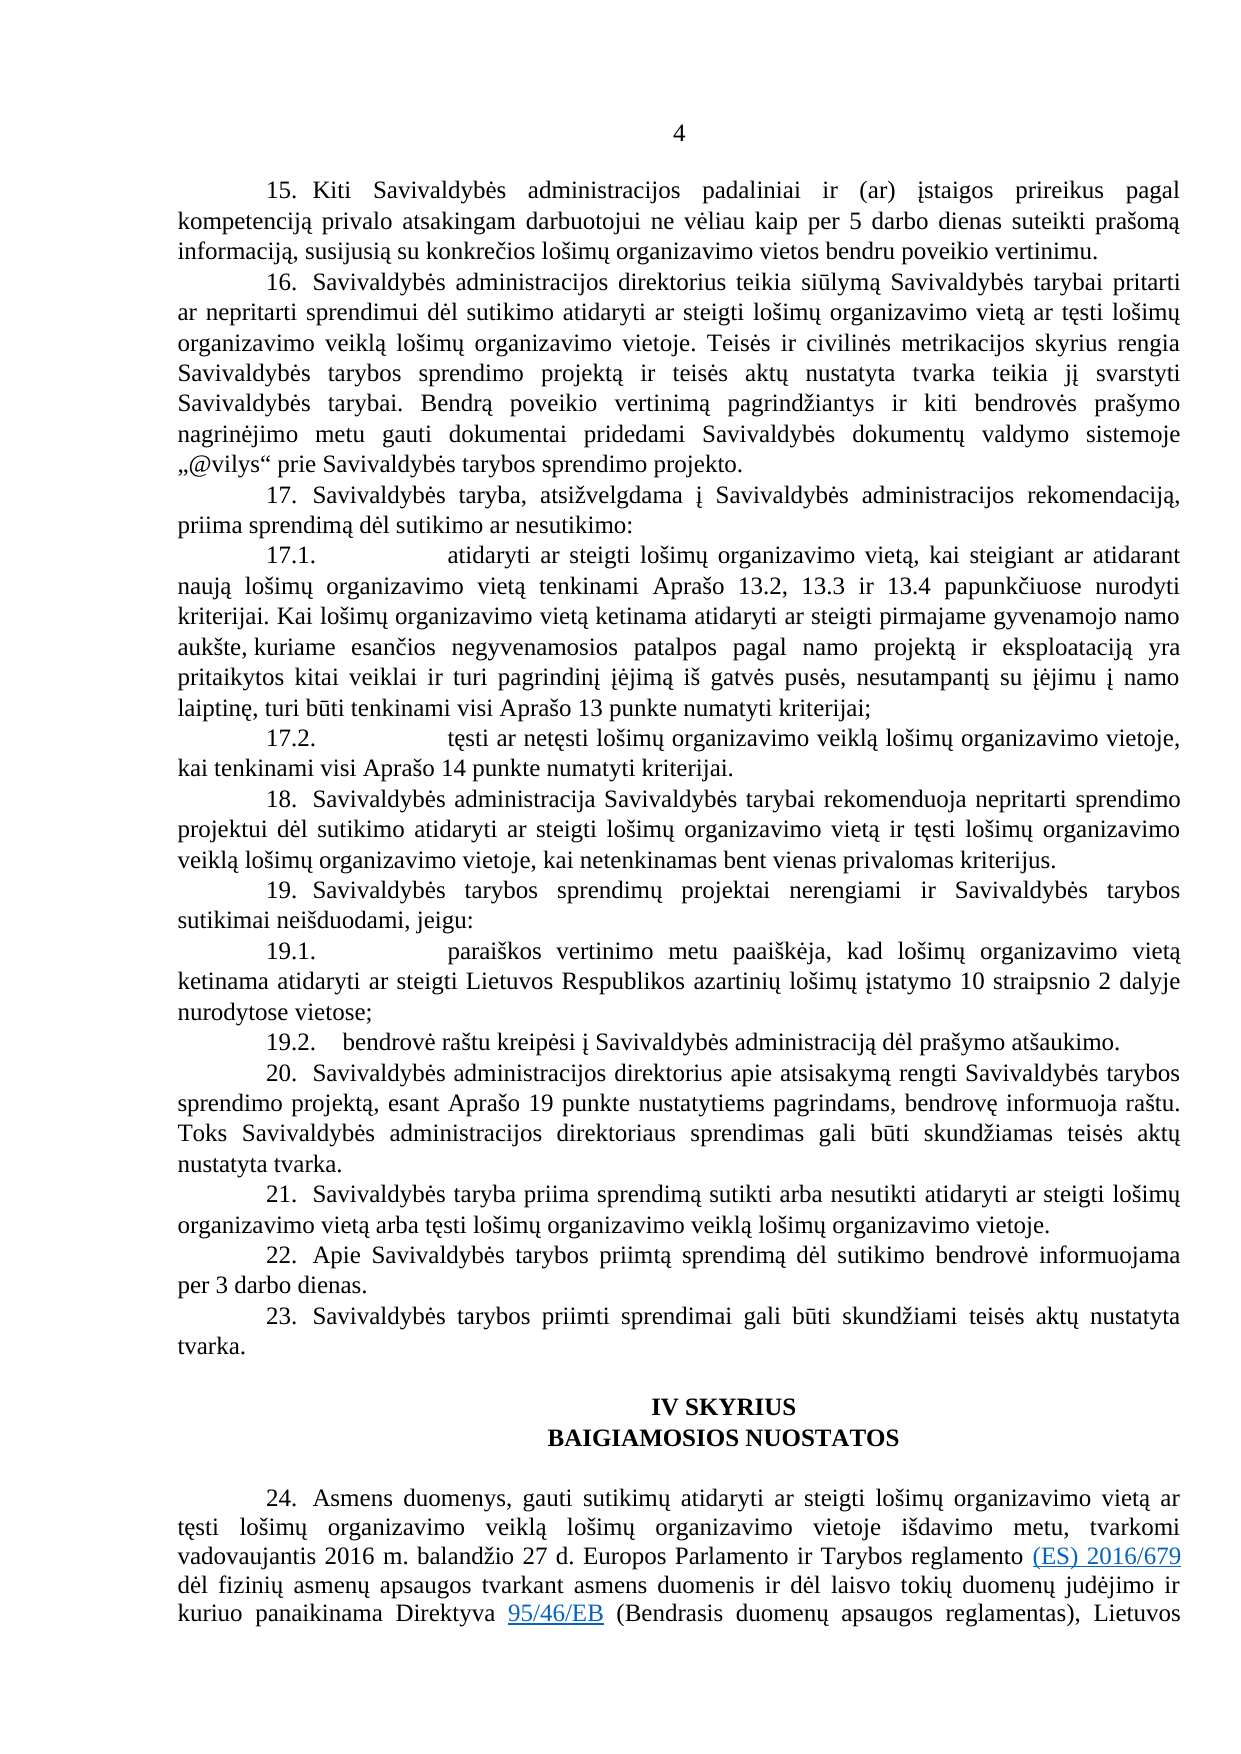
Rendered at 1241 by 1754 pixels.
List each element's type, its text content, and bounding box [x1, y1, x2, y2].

text 20. Savivaldybės administracijos direktorius apie atsisakymą rengti Savivaldybės tarybos sprendimo projektą, esant Aprašo 19 punkte nustatytiems pagrindams, bendrovę informuoja raštu. Toks Savivaldybės administracijos direktoriaus sprendimas gali būti skundžiamas teisės aktų nustatyta tvarka. [177, 1058, 1181, 1178]
text 19.2. bendrovė raštu kreipėsi į Savivaldybės administraciją dėl prašymo atšaukimo. [266, 1027, 1181, 1056]
text 17.1. atidaryti ar steigti lošimų organizavimo vietą, kai steigiant ar atidarant naują lošimų organizavimo vietą tenkinami Aprašo 13.2, 13.3 ir 13.4 papunkčiuose nurodyti kriterijai. Kai lošimų organizavimo vietą ketinama atidaryti ar steigti pirmajame gyvenamojo namo aukšte, kuriame esančios negyvenamosios patalpos pagal namo projektą ir eksploataciją yra pritaikytos kitai veiklai ir turi pagrindinį įėjimą iš gatvės pusės, nesutampantį su įėjimu į namo laiptinę, turi būti tenkinami visi Aprašo 13 punkte numatyti kriterijai; [177, 541, 1181, 721]
text IV SKYRIUS [266, 1392, 1181, 1421]
text 22. Apie Savivaldybės tarybos priimtą sprendimą dėl sutikimo bendrovė informuojama per 3 darbo dienas. [177, 1240, 1181, 1299]
text 24. Asmens duomenys, gauti sutikimų atidaryti ar steigti lošimų organizavimo vietą ar tęsti lošimų organizavimo veiklą lošimų organizavimo vietoje išdavimo metu, tvarkomi vadovaujantis 2016 m. balandžio 27 d. Europos Parlamento ir Tarybos reglamento (ES) 2016/679 dėl fizinių asmenų apsaugos tvarkant asmens duomenis ir dėl laisvo tokių duomenų judėjimo ir kuriuo panaikinama Direktyva 95/46/EB (Bendrasis duomenų apsaugos reglamentas), Lietuvos [177, 1483, 1181, 1627]
text BAIGIAMOSIOS NUOSTATOS [266, 1423, 1181, 1451]
text 17.2. tęsti ar netęsti lošimų organizavimo veiklą lošimų organizavimo vietoje, kai tenkinami visi Aprašo 14 punkte numatyti kriterijai. [177, 723, 1181, 782]
text 17. Savivaldybės taryba, atsižvelgdama į Savivaldybės administracijos rekomendaciją, priima sprendimą dėl sutikimo ar nesutikimo: [177, 480, 1181, 539]
text 15. Kiti Savivaldybės administracijos padaliniai ir (ar) įstaigos prireikus pagal kompetenciją privalo atsakingam darbuotojui ne vėliau kaip per 5 darbo dienas suteikti prašomą informaciją, susijusią su konkrečios lošimų organizavimo vietos bendru poveikio vertinimu. [177, 176, 1181, 265]
text 23. Savivaldybės tarybos priimti sprendimai gali būti skundžiami teisės aktų nustatyta tvarka. [177, 1301, 1181, 1360]
text 16. Savivaldybės administracijos direktorius teikia siūlymą Savivaldybės tarybai pritarti ar nepritarti sprendimui dėl sutikimo atidaryti ar steigti lošimų organizavimo vietą ar tęsti lošimų organizavimo veiklą lošimų organizavimo vietoje. Teisės ir civilinės metrikacijos skyrius rengia Savivaldybės tarybos sprendimo projektą ir teisės aktų nustatyta tvarka teikia jį svarstyti Savivaldybės tarybai. Bendrą poveikio vertinimą pagrindžiantys ir kiti bendrovės prašymo nagrinėjimo metu gauti dokumentai pridedami Savivaldybės dokumentų valdymo sistemoje „@vilys“ prie Savivaldybės tarybos sprendimo projekto. [177, 267, 1181, 478]
text 19. Savivaldybės tarybos sprendimų projektai nerengiami ir Savivaldybės tarybos sutikimai neišduodami, jeigu: [177, 875, 1181, 934]
text 19.1. paraiškos vertinimo metu paaiškėja, kad lošimų organizavimo vietą ketinama atidaryti ar steigti Lietuvos Respublikos azartinių lošimų įstatymo 10 straipsnio 2 dalyje nurodytose vietose; [177, 936, 1181, 1026]
text 21. Savivaldybės taryba priima sprendimą sutikti arba nesutikti atidaryti ar steigti lošimų organizavimo vietą arba tęsti lošimų organizavimo veiklą lošimų organizavimo vietoje. [177, 1179, 1181, 1238]
text 18. Savivaldybės administracija Savivaldybės tarybai rekomenduoja nepritarti sprendimo projektui dėl sutikimo atidaryti ar steigti lošimų organizavimo vietą ir tęsti lošimų organizavimo veiklą lošimų organizavimo vietoje, kai netenkinamas bent vienas privalomas kriterijus. [177, 784, 1181, 873]
